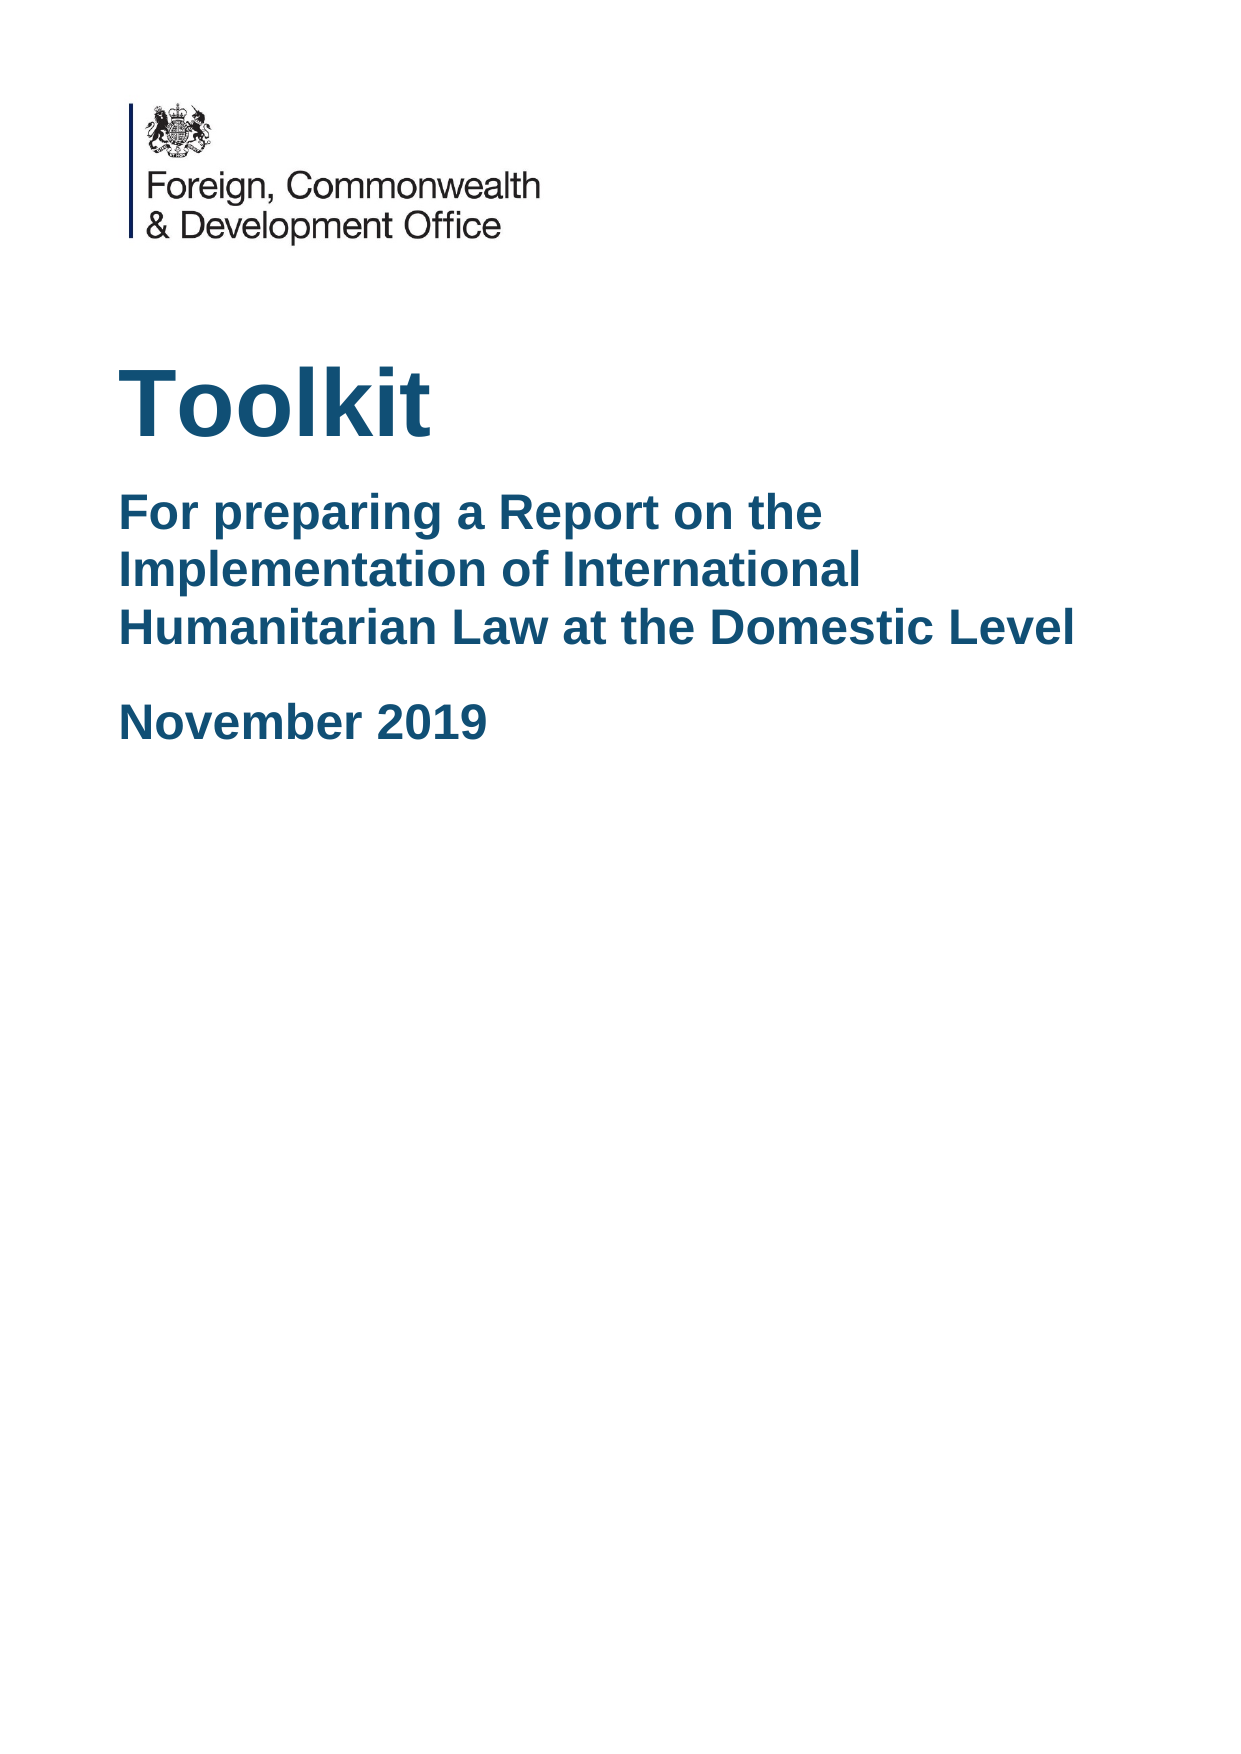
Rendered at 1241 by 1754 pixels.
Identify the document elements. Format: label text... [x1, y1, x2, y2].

subtitle For preparing a Report on the Implementation of International Humanitarian Law at the Domestic Level [118, 482, 1107, 655]
title Toolkit [118, 347, 1107, 457]
text November 2019 [118, 692, 1107, 750]
